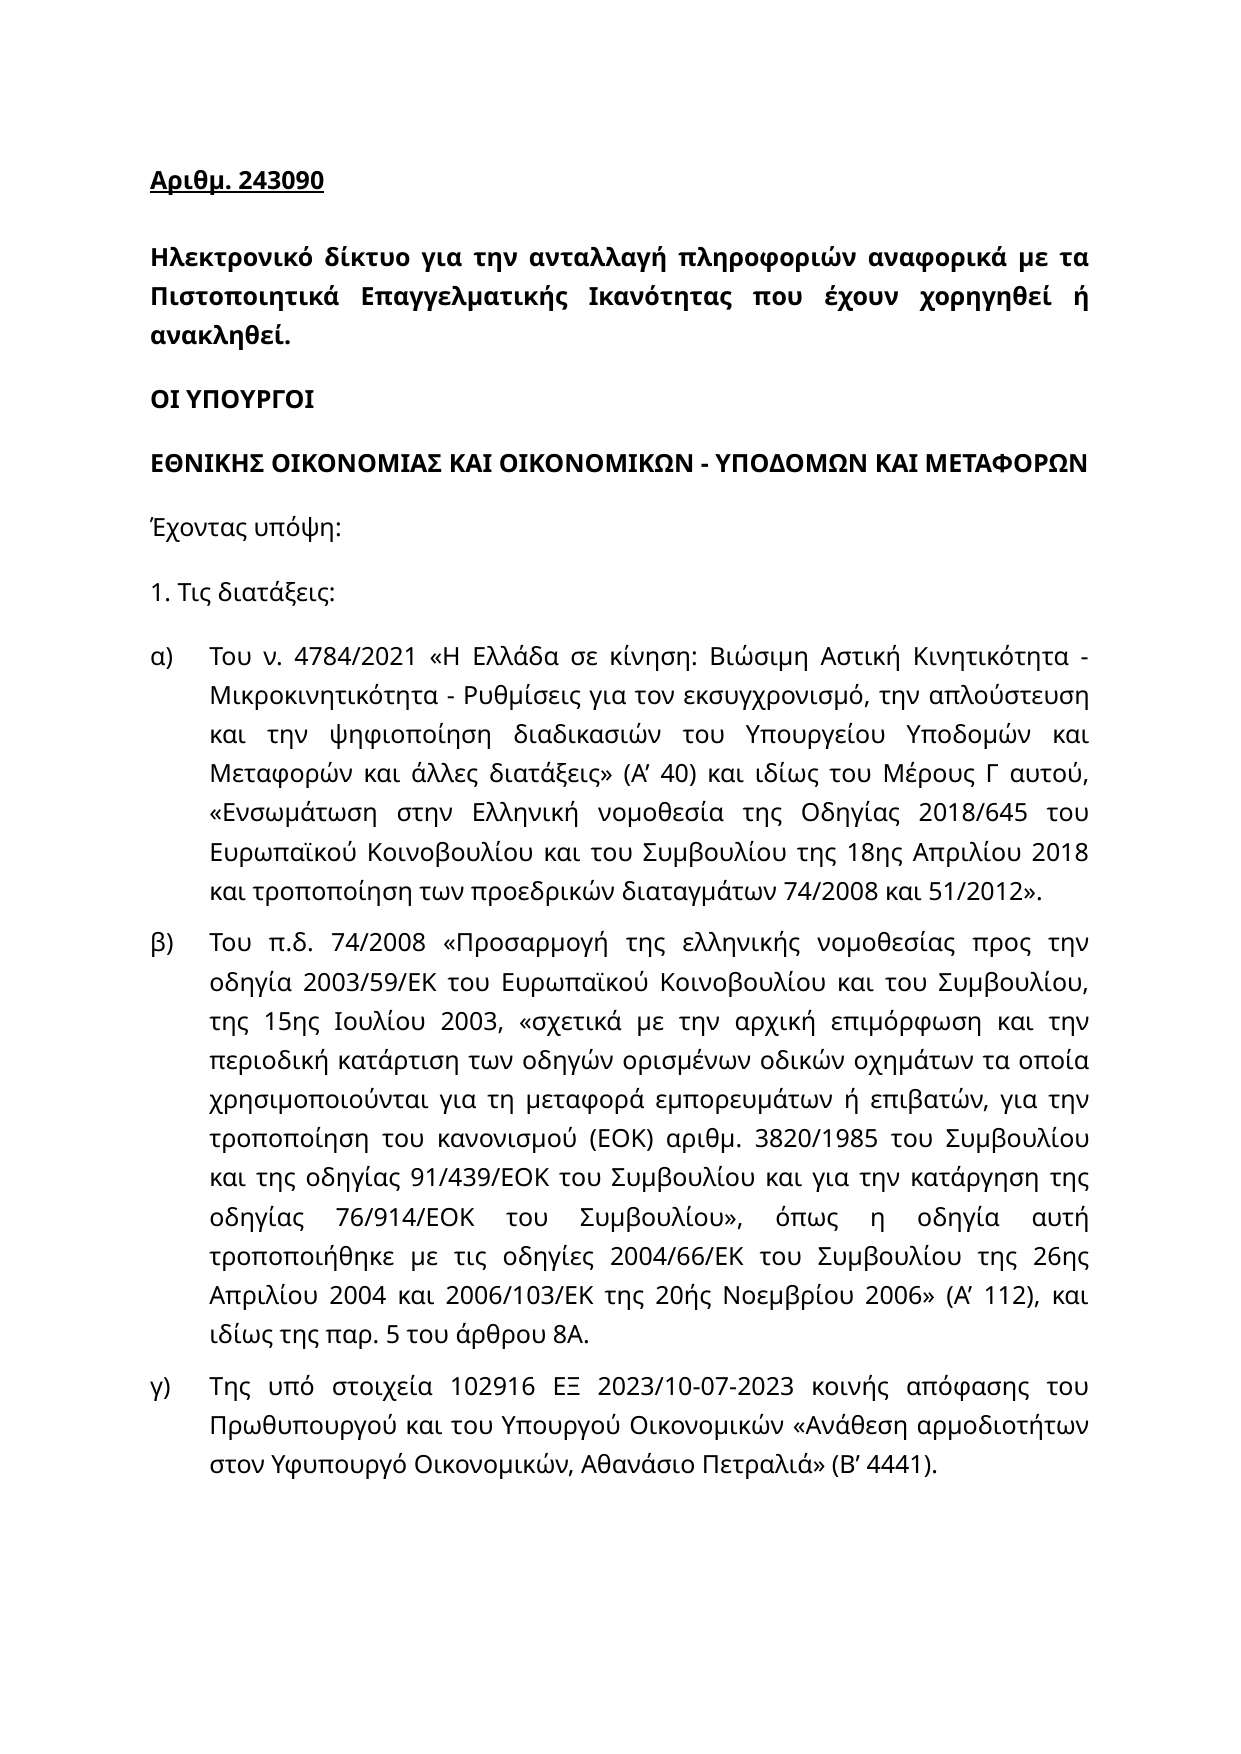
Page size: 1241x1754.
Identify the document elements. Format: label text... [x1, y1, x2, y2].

text 1. Τις διατάξεις: [150, 574, 1090, 608]
text ΕΘΝΙΚΗΣ ΟΙΚΟΝΟΜΙΑΣ ΚΑΙ ΟΙΚΟΝΟΜΙΚΩΝ - ΥΠΟΔΟΜΩΝ ΚΑΙ ΜΕΤΑΦΟΡΩΝ [150, 446, 1090, 480]
text ΟΙ ΥΠΟΥΡΓΟΙ [150, 382, 1090, 416]
text Έχοντας υπόψη: [150, 510, 1090, 544]
list β) Του π.δ. 74/2008 «Προσαρμογή της ελληνικής νομοθεσίας προς την οδηγία 2003/59/ΕK του Ευρωπαϊκού Κοινοβουλίου και του Συμβουλίου, της 15ης Ιουλίου 2003, «σχετικά με την αρχική επιμόρφωση και την περιοδική κατάρτιση των οδηγών ορισμένων οδικών οχημάτων τα οποία χρησιμοποιούνται για τη μεταφορά εμπορευμάτων ή επιβατών, για την τροποποίηση του κανονισμού (ΕΟΚ) αριθμ. 3820/1985 του Συμβουλίου και της οδηγίας 91/439/ΕΟΚ του Συμβουλίου και για την κατάργηση της οδηγίας 76/914/ΕΟΚ του Συμβουλίου», όπως η οδηγία αυτή τροποποιήθηκε με τις οδηγίες 2004/66/ΕΚ του Συμβουλίου της 26ης Απριλίου 2004 και 2006/103/ΕΚ της 20ής Νοεμβρίου 2006» (Α’ 112), και ιδίως της παρ. 5 του άρθρου 8Α. [150, 925, 1090, 1351]
title Αριθμ. 243090 [150, 162, 1090, 197]
list γ) Tης υπό στοιχεία 102916 ΕΞ 2023/10-07-2023 κοινής απόφασης του Πρωθυπουργού και του Υπουργού Οικονομικών «Ανάθεση αρμοδιοτήτων στον Υφυπουργό Οικονομικών, Αθανάσιο Πετραλιά» (Β’ 4441). [150, 1368, 1090, 1481]
list α) Του ν. 4784/2021 «Η Ελλάδα σε κίνηση: Βιώσιμη Αστική Κινητικότητα - Μικροκινητικότητα - Ρυθμίσεις για τον εκσυγχρονισμό, την απλούστευση και την ψηφιοποίηση διαδικασιών του Υπουργείου Υποδομών και Μεταφορών και άλλες διατάξεις» (Α’ 40) και ιδίως του Μέρους Γ αυτού, «Ενσωμάτωση στην Ελληνική νομοθεσία της Οδηγίας 2018/645 του Ευρωπαϊκού Κοινοβουλίου και του Συμβουλίου της 18ης Απριλίου 2018 και τροποποίηση των προεδρικών διαταγμάτων 74/2008 και 51/2012». [150, 638, 1090, 907]
text Ηλεκτρονικό δίκτυο για την ανταλλαγή πληροφοριών αναφορικά με τα Πιστοποιητικά Επαγγελματικής Ικανότητας που έχουν χορηγηθεί ή ανακληθεί. [150, 239, 1090, 352]
